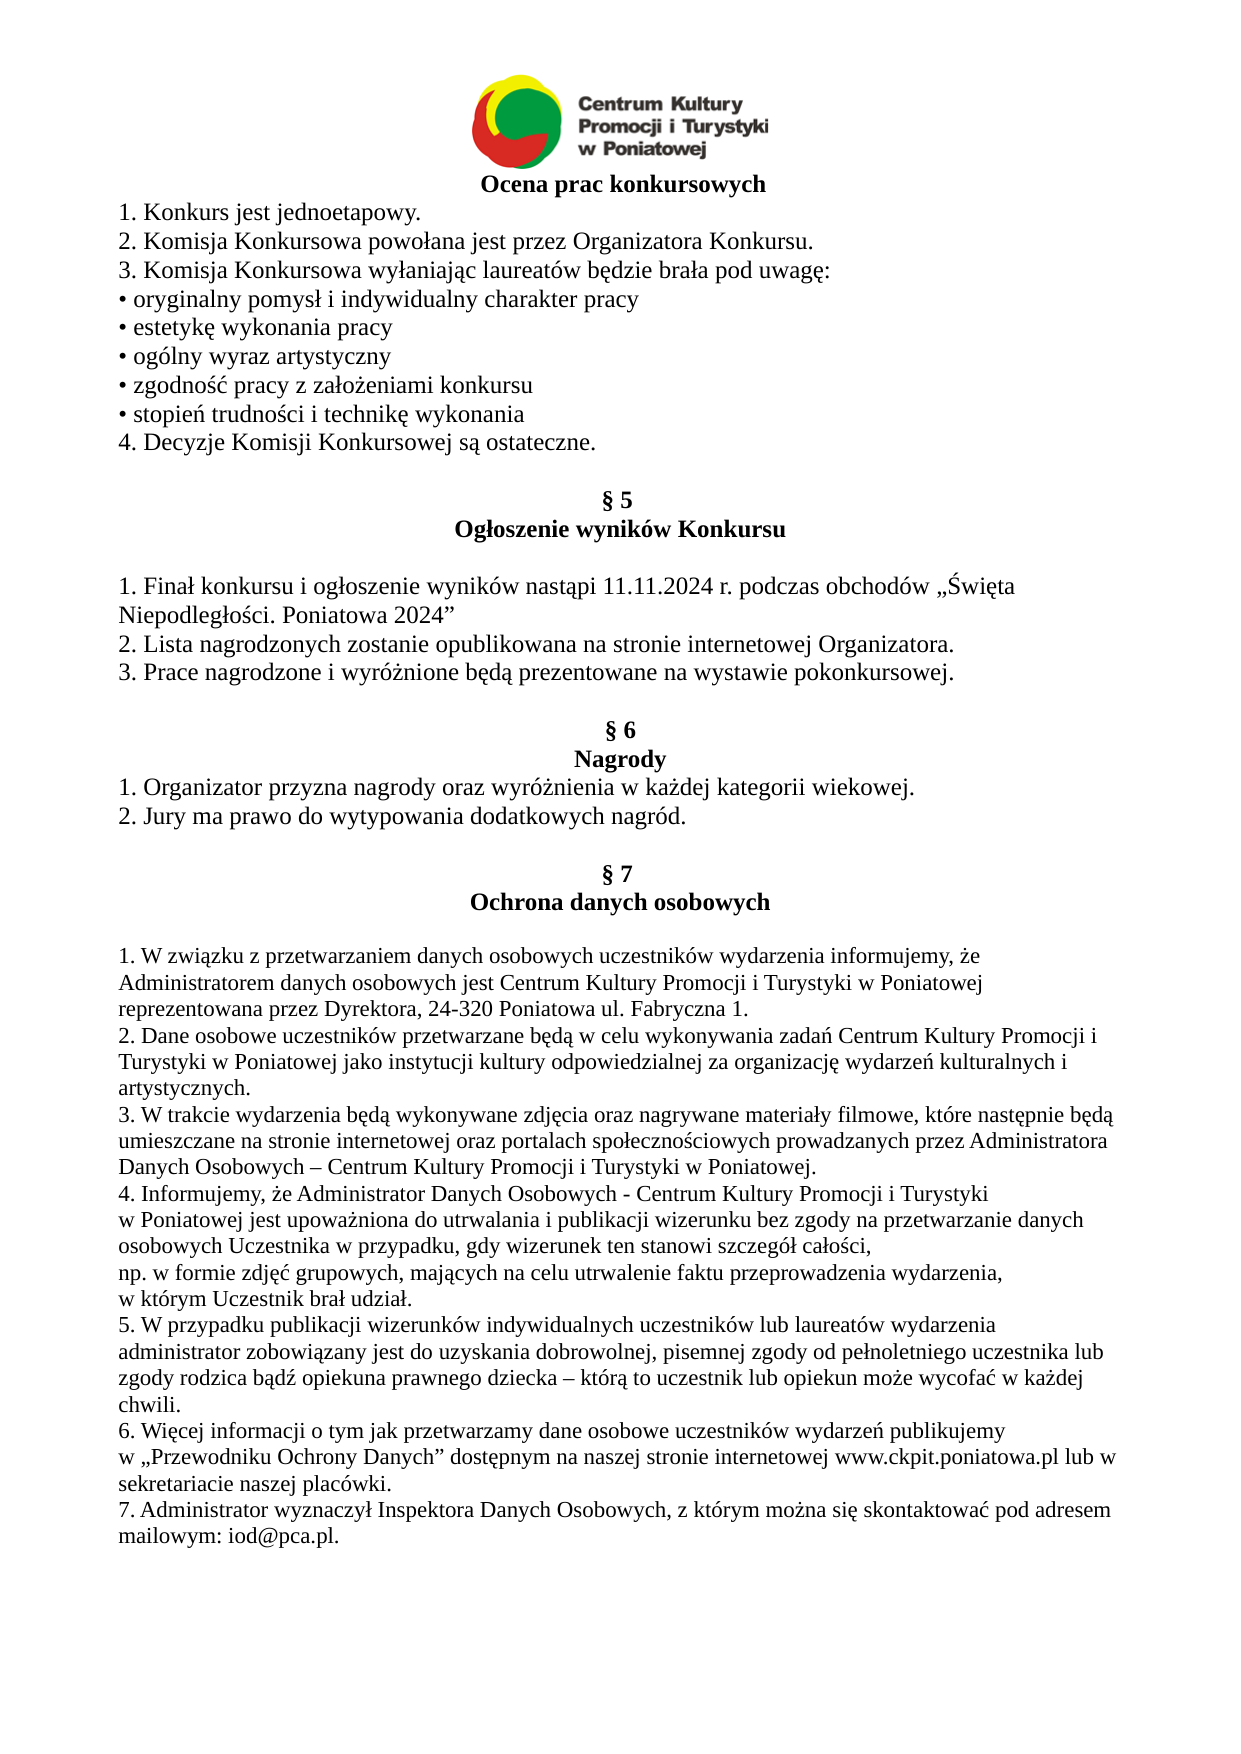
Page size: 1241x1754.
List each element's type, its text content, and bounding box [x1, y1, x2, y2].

text • zgodność pracy z założeniami konkursu [118, 370, 1122, 399]
text Nagrody [118, 744, 1122, 772]
text 2. Dane osobowe uczestników przetwarzane będą w celu wykonywania zadań Centrum Kultury Promocji i Turystyki w Poniatowej jako instytucji kultury odpowiedzialnej za organizację wydarzeń kulturalnych i artystycznych. [118, 1022, 1122, 1101]
text 3. W trakcie wydarzenia będą wykonywane zdjęcia oraz nagrywane materiały filmowe, które następnie będą umieszczane na stronie internetowej oraz portalach społecznościowych prowadzanych przez Administratora Danych Osobowych – Centrum Kultury Promocji i Turystyki w Poniatowej. [118, 1101, 1122, 1180]
text 4. Decyzje Komisji Konkursowej są ostateczne. [118, 427, 1122, 456]
text 3. Komisja Konkursowa wyłaniając laureatów będzie brała pod uwagę: [118, 255, 1122, 284]
text • ogólny wyraz artystyczny [118, 341, 1122, 370]
text 1. Organizator przyzna nagrody oraz wyróżnienia w każdej kategorii wiekowej. [118, 772, 1122, 801]
text 2. Lista nagrodzonych zostanie opublikowana na stronie internetowej Organizatora. [118, 629, 1122, 657]
text 6. Więcej informacji o tym jak przetwarzamy dane osobowe uczestników wydarzeń publikujemy [118, 1417, 1122, 1443]
text § 5 [118, 485, 1122, 514]
text 1. Konkurs jest jednoetapowy. [118, 197, 1122, 226]
text § 6 [118, 715, 1122, 744]
text § 7 [118, 859, 1122, 887]
text w którym Uczestnik brał udział. [118, 1285, 1122, 1312]
text 4. Informujemy, że Administrator Danych Osobowych - Centrum Kultury Promocji i Turystyki [118, 1180, 1122, 1206]
text Ogłoszenie wyników Konkursu [118, 514, 1122, 542]
text Ochrona danych osobowych [118, 887, 1122, 916]
text 5. W przypadku publikacji wizerunków indywidualnych uczestników lub laureatów wydarzenia administrator zobowiązany jest do uzyskania dobrowolnej, pisemnej zgody od pełnoletniego uczestnika lub zgody rodzica bądź opiekuna prawnego dziecka – którą to uczestnik lub opiekun może wycofać w każdej chwili. [118, 1312, 1122, 1417]
text • oryginalny pomysł i indywidualny charakter pracy [118, 284, 1122, 312]
text Ocena prac konkursowych [118, 169, 1122, 197]
text 1. Finał konkursu i ogłoszenie wyników nastąpi 11.11.2024 r. podczas obchodów „Święta Niepodległości. Poniatowa 2024” [118, 571, 1122, 629]
text • stopień trudności i technikę wykonania [118, 399, 1122, 427]
text • estetykę wykonania pracy [118, 312, 1122, 341]
text 2. Komisja Konkursowa powołana jest przez Organizatora Konkursu. [118, 226, 1122, 255]
text w „Przewodniku Ochrony Danych” dostępnym na naszej stronie internetowej www.ckpit.poniatowa.pl lub w sekretariacie naszej placówki. [118, 1443, 1122, 1496]
text 1. W związku z przetwarzaniem danych osobowych uczestników wydarzenia informujemy, że Administratorem danych osobowych jest Centrum Kultury Promocji i Turystyki w Poniatowej reprezentowana przez Dyrektora, 24-320 Poniatowa ul. Fabryczna 1. [118, 943, 1122, 1022]
text 2. Jury ma prawo do wytypowania dodatkowych nagród. [118, 801, 1122, 830]
text np. w formie zdjęć grupowych, mających na celu utrwalenie faktu przeprowadzenia wydarzenia, [118, 1259, 1122, 1285]
text 3. Prace nagrodzone i wyróżnione będą prezentowane na wystawie pokonkursowej. [118, 657, 1122, 686]
text w Poniatowej jest upoważniona do utrwalania i publikacji wizerunku bez zgody na przetwarzanie danych osobowych Uczestnika w przypadku, gdy wizerunek ten stanowi szczegół całości, [118, 1206, 1122, 1259]
text 7. Administrator wyznaczył Inspektora Danych Osobowych, z którym można się skontaktować pod adresem mailowym: iod@pca.pl. [118, 1496, 1122, 1549]
